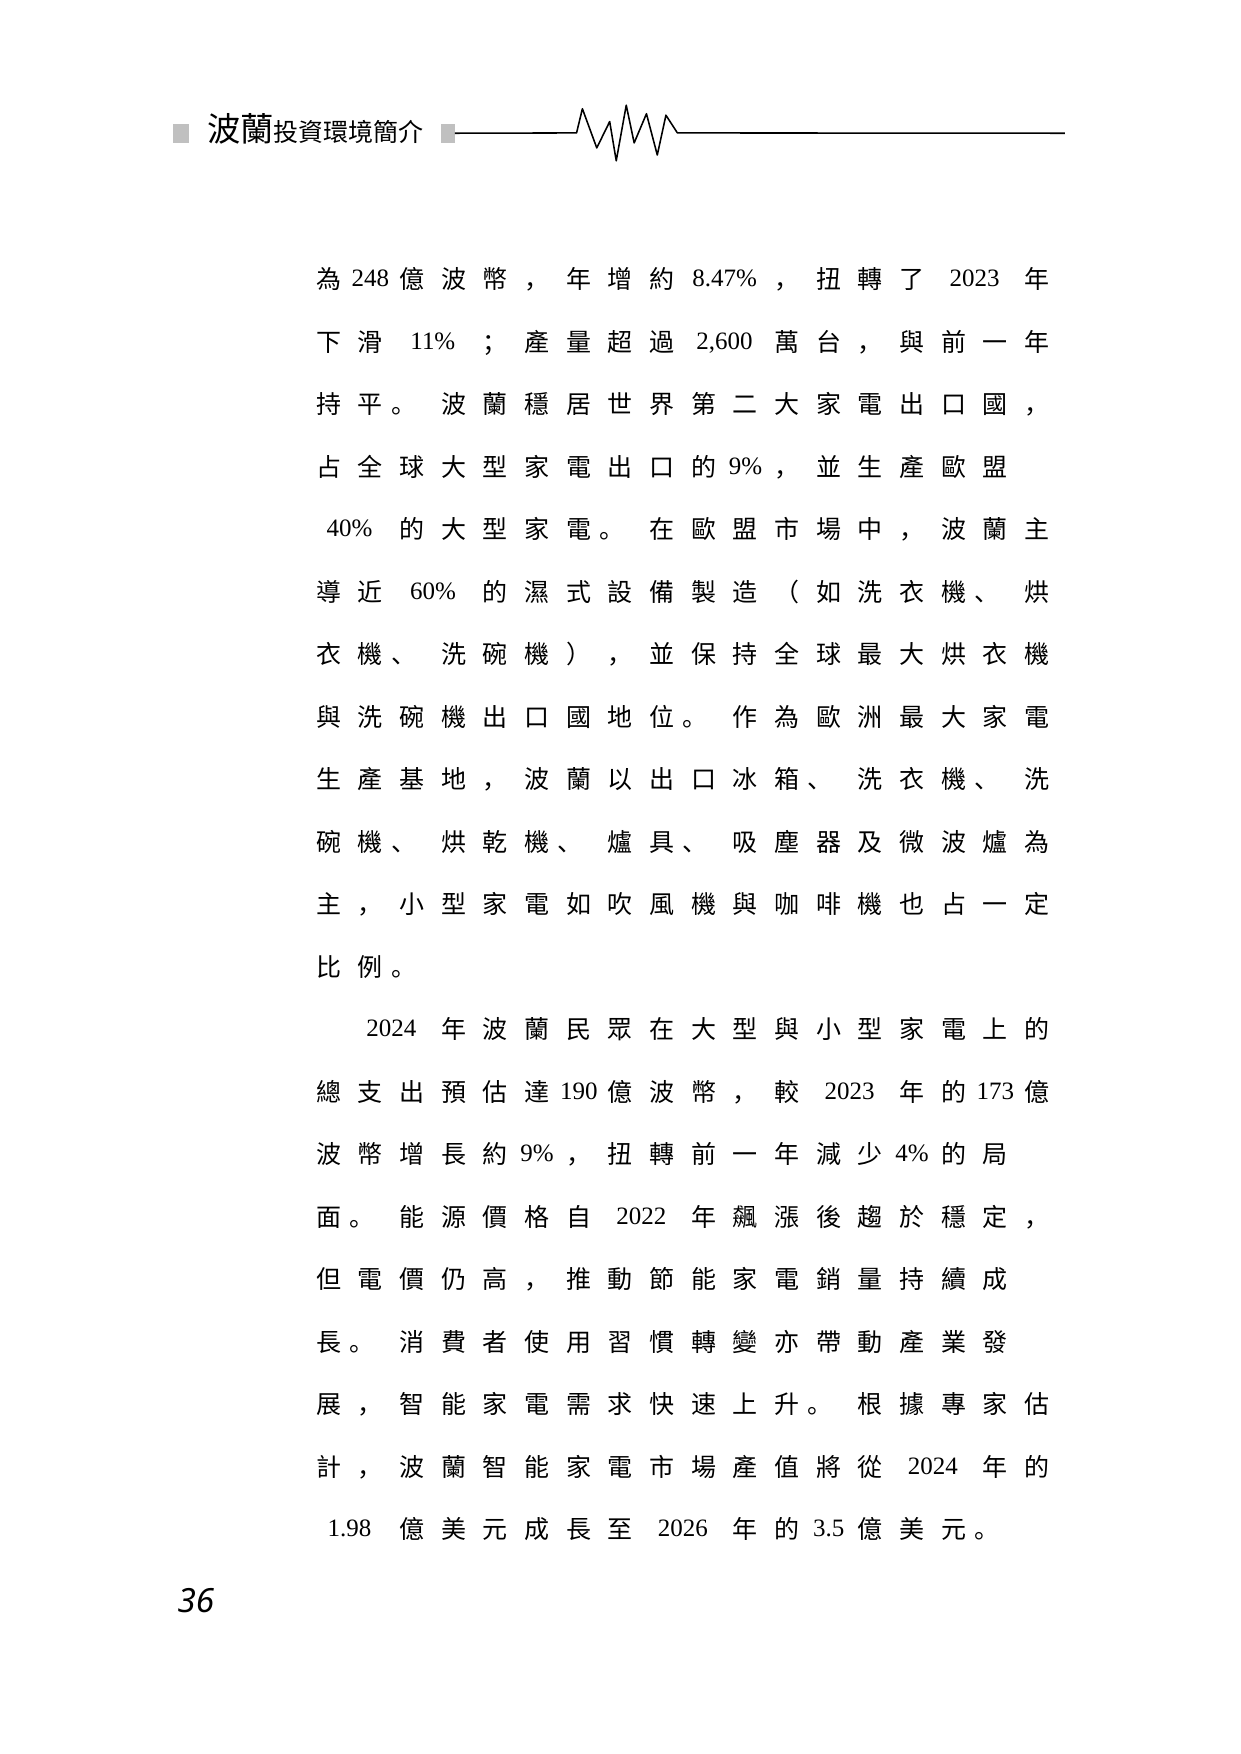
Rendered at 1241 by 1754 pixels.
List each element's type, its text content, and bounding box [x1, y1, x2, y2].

text 為248億波幣，年增約8.47%，扭轉了2023年下滑11%；產量超過2,600萬台，與前一年持平。波蘭穩居世界第二大家電出口國，占全球大型家電出口的9%，並生產歐盟40%的大型家電。在歐盟市場中，波蘭主導近60%的濕式設備製造（如洗衣機、烘衣機、洗碗機），並保持全球最大烘衣機與洗碗機出口國地位。作為歐洲最大家電生產基地，波蘭以出口冰箱、洗衣機、洗碗機、烘乾機、爐具、吸塵器及微波爐為主，小型家電如吹風機與咖啡機也占一定比例。 [281, 236, 1058, 986]
text 2024年波蘭民眾在大型與小型家電上的總支出預估達190億波幣，較2023年的173億波幣增長約9%，扭轉前一年減少4%的局面。能源價格自2022年飆漲後趨於穩定，但電價仍高，推動節能家電銷量持續成長。消費者使用習慣轉變亦帶動產業發展，智能家電需求快速上升。根據專家估計，波蘭智能家電市場產值將從2024年的1.98億美元成長至2026年的3.5億美元。 [281, 986, 1058, 1549]
